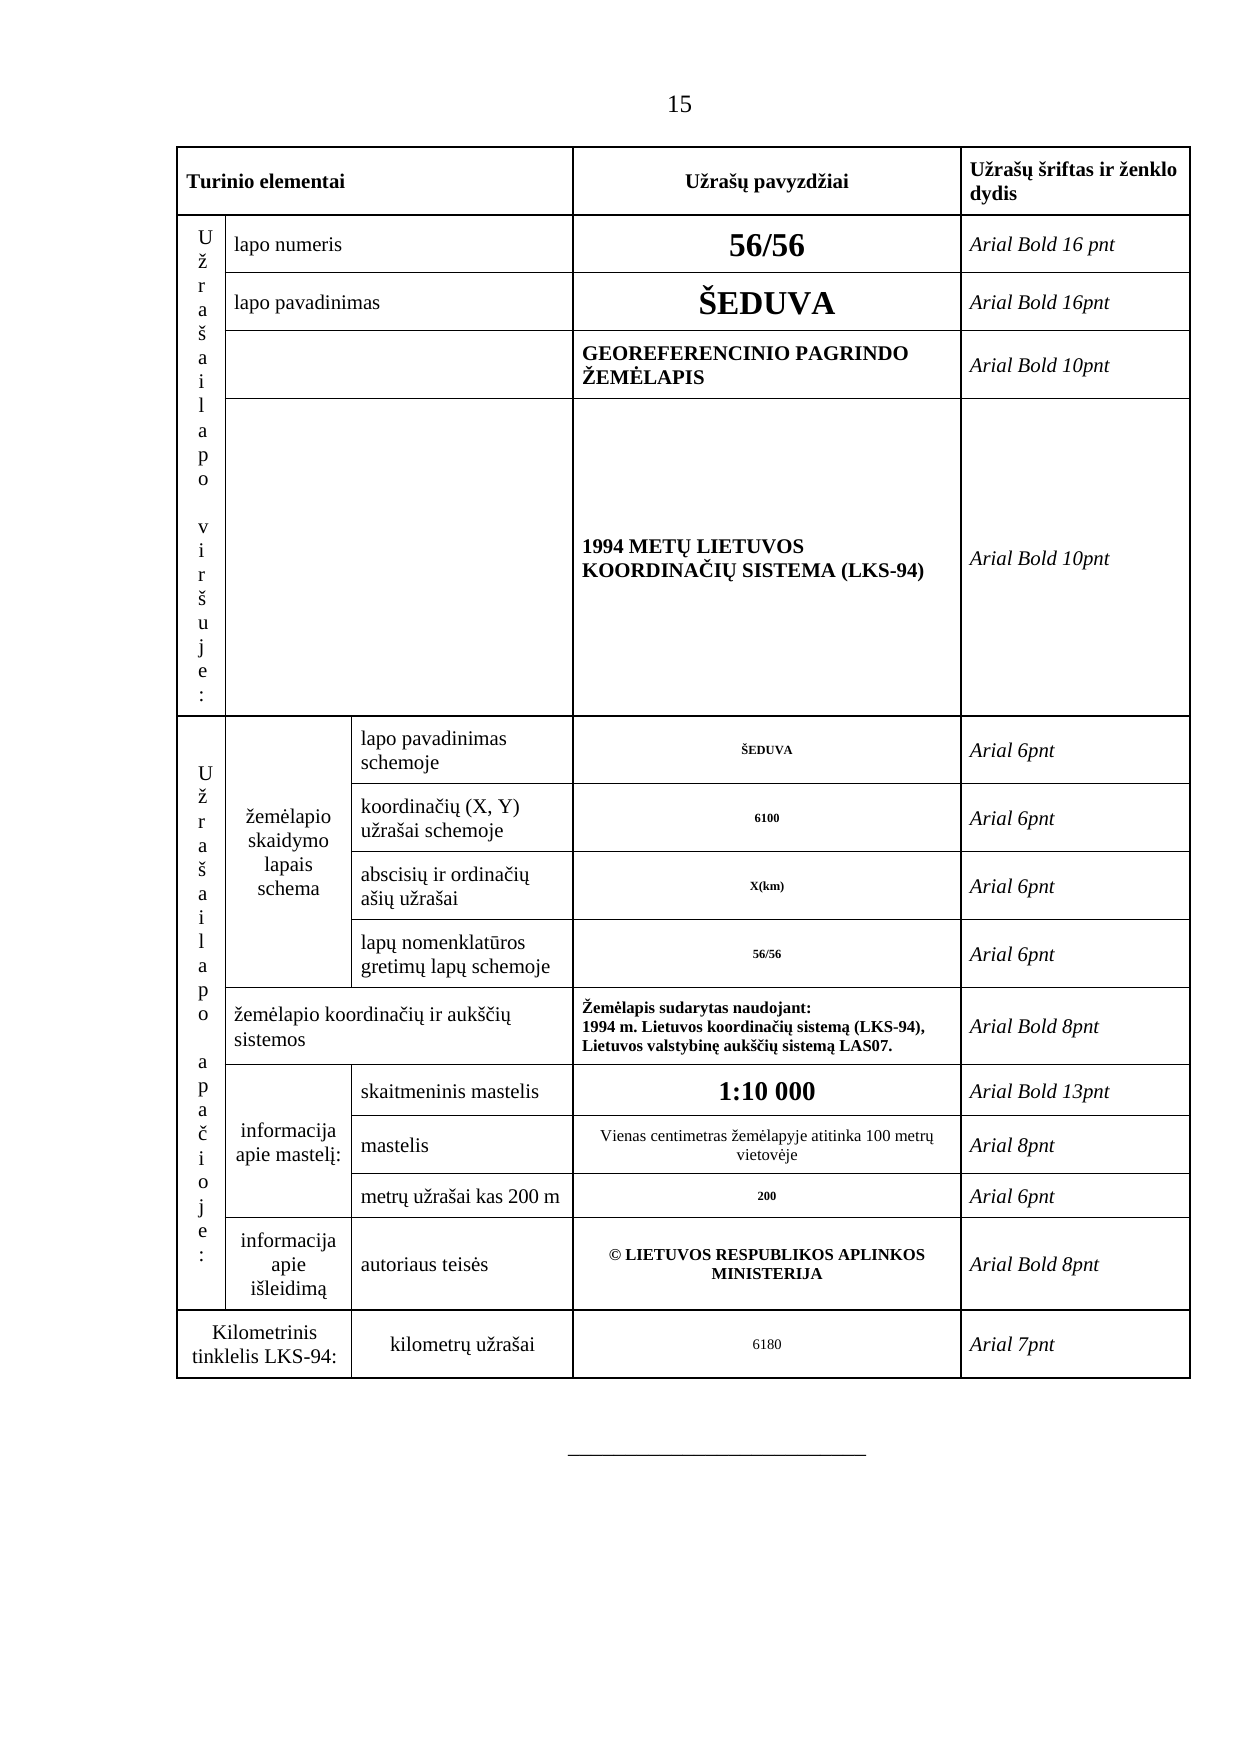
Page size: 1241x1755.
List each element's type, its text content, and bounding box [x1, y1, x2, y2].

table_cell Arial Bold 16pnt [962, 273, 1189, 330]
table_cell Arial 8pnt [962, 1116, 1189, 1173]
table_cell metrų užrašai kas 200 m [352, 1174, 572, 1217]
table_cell autoriaus teisės [352, 1218, 572, 1309]
table_cell Arial Bold 16 pnt [962, 216, 1189, 272]
table_header Užrašų pavyzdžiai [574, 148, 960, 214]
table_cell abscisių ir ordinačių ašių užrašai [352, 852, 572, 919]
table_cell mastelis [352, 1116, 572, 1173]
table_cell kilometrų užrašai [352, 1311, 572, 1377]
table_cell skaitmeninis mastelis [352, 1065, 572, 1115]
table_cell lapo pavadinimas schemoje [352, 717, 572, 783]
table_cell Kilometrinis tinklelis LKS-94: [178, 1311, 351, 1377]
table_cell 56/56 [574, 216, 960, 272]
table_cell [226, 331, 572, 398]
table_cell [226, 399, 572, 715]
table_cell 6180 [574, 1311, 960, 1377]
text __________________________ [177, 1432, 1181, 1458]
table_cell Arial 6pnt [962, 920, 1189, 987]
table_cell GEOREFERENCINIO PAGRINDO ŽEMĖLAPIS [574, 331, 960, 398]
table_cell Užrašai lapo apačioje: [178, 717, 225, 1309]
table_cell X(km) [574, 852, 960, 919]
table_cell Užrašai lapo viršuje: [178, 216, 225, 715]
table_cell informacija apie išleidimą [226, 1218, 351, 1309]
table_cell lapo pavadinimas [226, 273, 572, 330]
table_cell Arial Bold 13pnt [962, 1065, 1189, 1115]
table_header Turinio elementai [178, 148, 572, 214]
table_cell 200 [574, 1174, 960, 1217]
table_cell © LIETUVOS RESPUBLIKOS APLINKOS MINISTERIJA [574, 1218, 960, 1309]
table_cell ŠEDUVA [574, 717, 960, 783]
table_cell 1994 METŲ LIETUVOS KOORDINAČIŲ SISTEMA (LKS-94) [574, 399, 960, 715]
table_cell Arial 6pnt [962, 1174, 1189, 1217]
table_cell Arial Bold 10pnt [962, 399, 1189, 715]
table_cell žemėlapio koordinačių ir aukščių sistemos [226, 988, 572, 1064]
table_cell Arial Bold 10pnt [962, 331, 1189, 398]
table_cell Arial 6pnt [962, 717, 1189, 783]
table_cell Vienas centimetras žemėlapyje atitinka 100 metrų vietovėje [574, 1116, 960, 1173]
table_cell žemėlapio skaidymo lapais schema [226, 717, 351, 987]
table_cell Arial 7pnt [962, 1311, 1189, 1377]
table_cell Arial Bold 8pnt [962, 988, 1189, 1064]
table_cell informacija apie mastelį: [226, 1065, 351, 1217]
table_cell ŠEDUVA [574, 273, 960, 330]
table_cell 56/56 [574, 920, 960, 987]
table_cell Arial Bold 8pnt [962, 1218, 1189, 1309]
table_header Užrašų šriftas ir ženklo dydis [962, 148, 1189, 214]
table_cell Arial 6pnt [962, 852, 1189, 919]
table_cell lapų nomenklatūros gretimų lapų schemoje [352, 920, 572, 987]
table_cell 1:10 000 [574, 1065, 960, 1115]
table_cell koordinačių (X, Y) užrašai schemoje [352, 784, 572, 851]
table_cell 6100 [574, 784, 960, 851]
table_cell Žemėlapis sudarytas naudojant: 1994 m. Lietuvos koordinačių sistemą (LKS-94), Lietuvos valstybinę aukščių sistemą LAS07. [574, 988, 960, 1064]
table_cell lapo numeris [226, 216, 572, 272]
table_cell Arial 6pnt [962, 784, 1189, 851]
